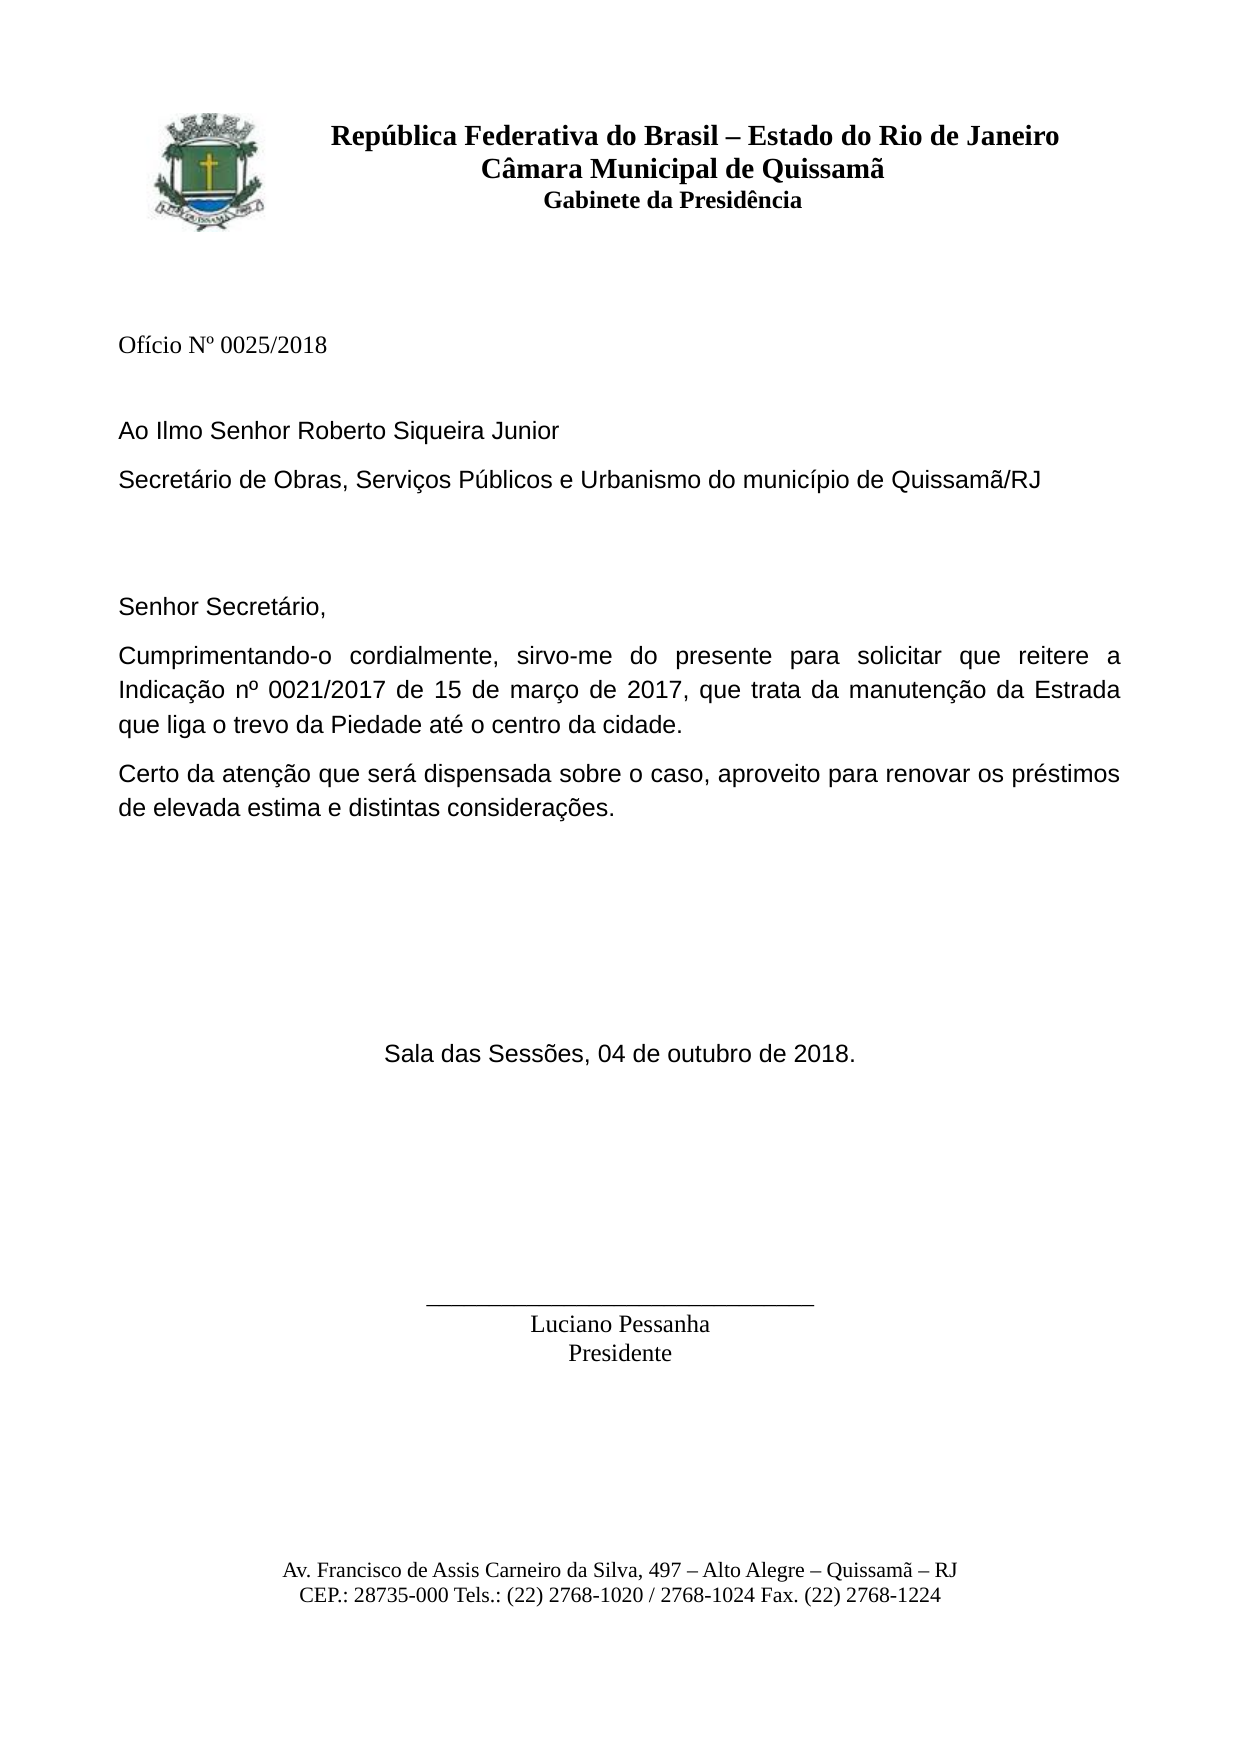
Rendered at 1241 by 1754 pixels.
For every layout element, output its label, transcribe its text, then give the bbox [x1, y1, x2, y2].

text Senhor Secretário, [118, 592, 1122, 621]
text Secretário de Obras, Serviços Públicos e Urbanismo do município de Quissamã/RJ [118, 465, 1122, 494]
text _______________________________ [118, 1281, 1122, 1309]
text Luciano Pessanha [118, 1309, 1122, 1338]
text Sala das Sessões, 04 de outubro de 2018. [118, 1039, 1122, 1067]
text Presidente [118, 1338, 1122, 1367]
text Cumprimentando-o cordialmente, sirvo-me do presente para solicitar que reitere a Indicação nº 0021/2017 de 15 de março de 2017, que trata da manutenção da Estrada que liga o trevo da Piedade até o centro da cidade. [118, 641, 1122, 739]
picture [123, 113, 295, 232]
text Ofício Nº 0025/2018 [118, 330, 1122, 358]
text Ao Ilmo Senhor Roberto Siqueira Junior [118, 416, 1122, 445]
text Certo da atenção que será dispensada sobre o caso, aproveito para renovar os préstimos de elevada estima e distintas considerações. [118, 759, 1122, 822]
